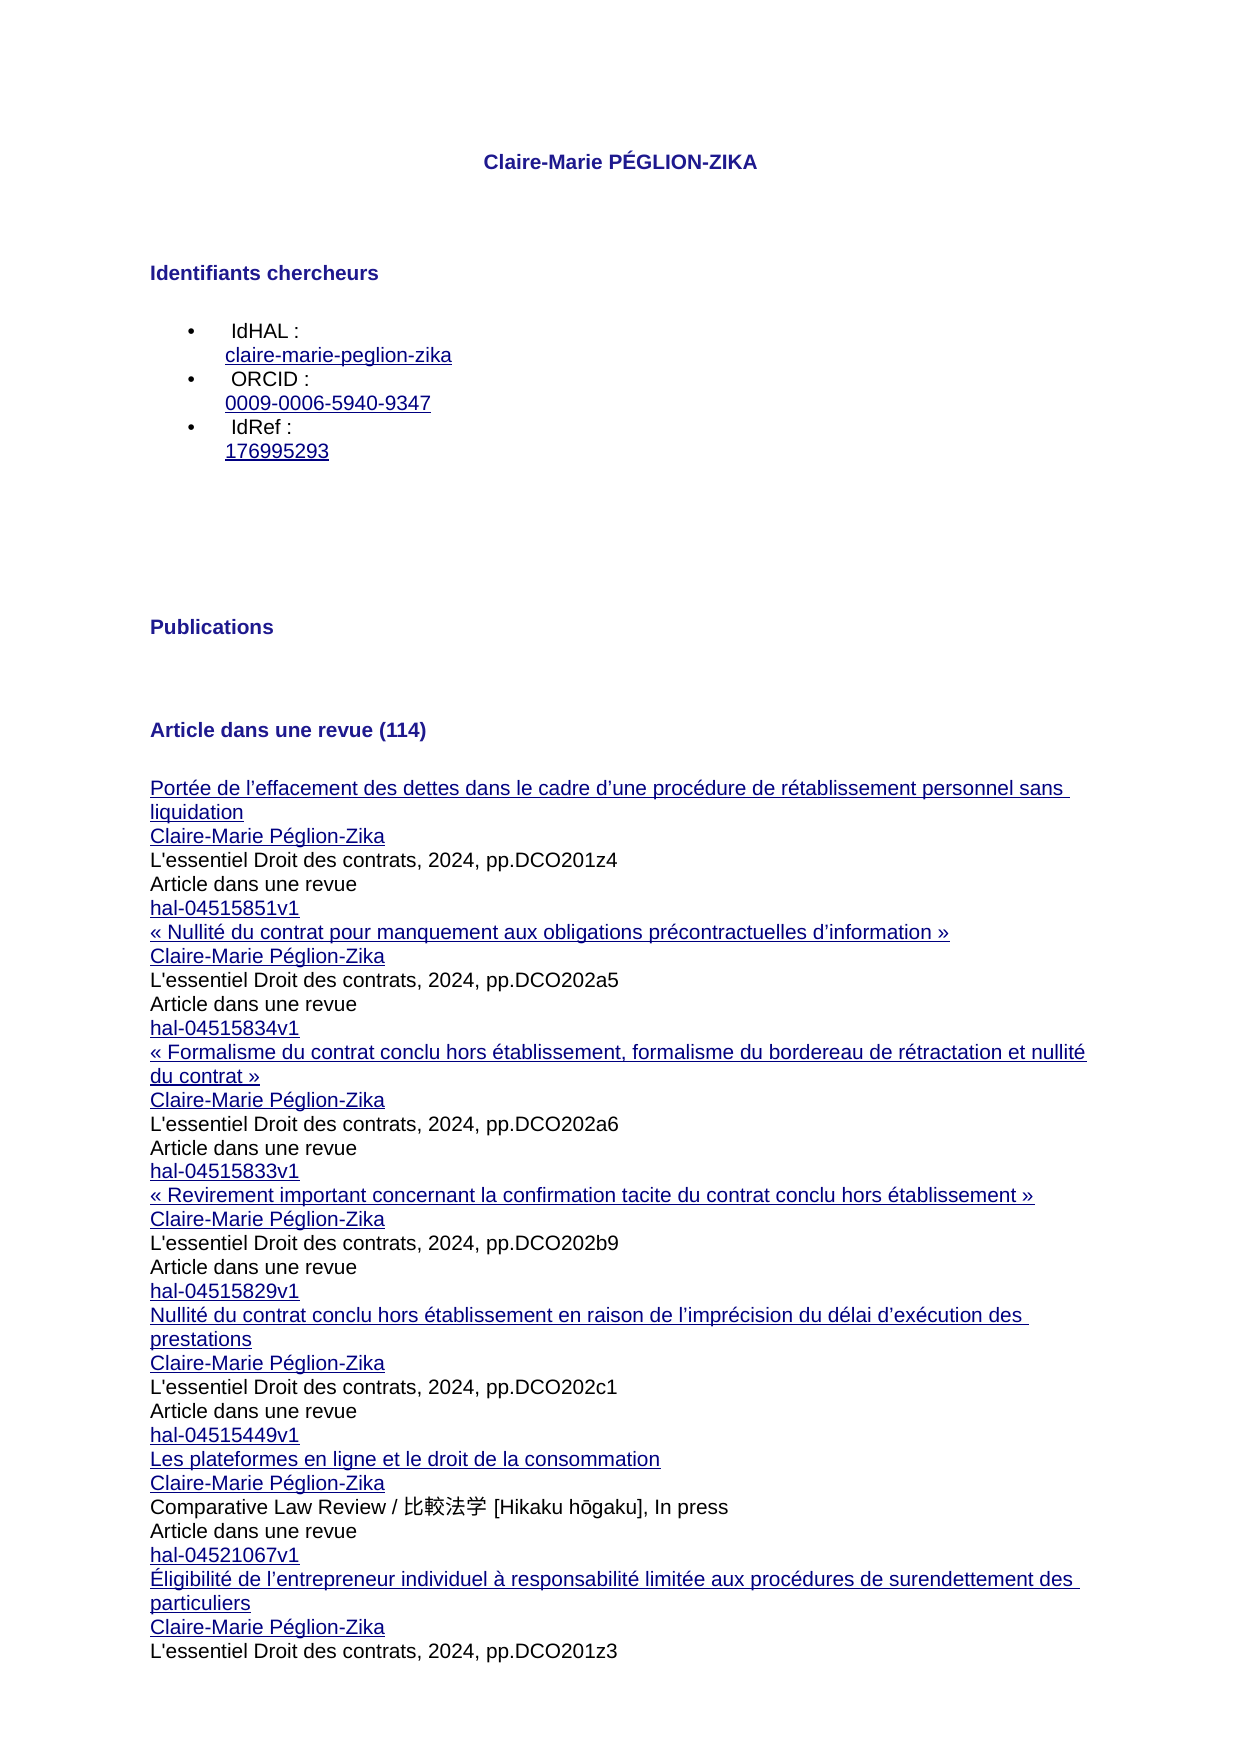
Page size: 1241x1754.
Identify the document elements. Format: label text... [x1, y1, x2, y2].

table_cell Les plateformes en ligne et le droit de la consommation Claire-Marie Péglion-Zika Comparative Law Review / 比較法学 [Hikaku hōgaku], In press Article dans une revue hal-04521067v1 [150, 1447, 1090, 1567]
table_cell « Revirement important concernant la confirmation tacite du contrat conclu hors établissement » Claire-Marie Péglion-Zika L'essentiel Droit des contrats, 2024, pp.DCO202b9 Article dans une revue hal-04515829v1 [150, 1183, 1090, 1303]
subtitle Publications [150, 614, 1090, 638]
list claire-marie-peglion-zika [187, 343, 1090, 367]
list IdRef : [187, 414, 1090, 438]
list 176995293 [187, 438, 1090, 462]
table_cell « Nullité du contrat pour manquement aux obligations précontractuelles d’information » Claire-Marie Péglion-Zika L'essentiel Droit des contrats, 2024, pp.DCO202a5 Article dans une revue hal-04515834v1 [150, 920, 1090, 1039]
table_header Portée de l’effacement des dettes dans le cadre d’une procédure de rétablissement personnel sans liquidation Claire-Marie Péglion-Zika L'essentiel Droit des contrats, 2024, pp.DCO201z4 Article dans une revue hal-04515851v1 [150, 776, 1090, 920]
list 0009-0006-5940-9347 [187, 391, 1090, 414]
subtitle Claire-Marie PÉGLION-ZIKA [150, 150, 1090, 174]
subtitle Article dans une revue (114) [150, 718, 1090, 742]
table_cell Éligibilité de l’entrepreneur individuel à responsabilité limitée aux procédures de surendettement des particuliers Claire-Marie Péglion-Zika L'essentiel Droit des contrats, 2024, pp.DCO201z3 [150, 1567, 1090, 1663]
table_cell « Formalisme du contrat conclu hors établissement, formalisme du bordereau de rétractation et nullité du contrat » Claire-Marie Péglion-Zika L'essentiel Droit des contrats, 2024, pp.DCO202a6 Article dans une revue hal-04515833v1 [150, 1040, 1090, 1183]
table_cell Nullité du contrat conclu hors établissement en raison de l’imprécision du délai d’exécution des prestations Claire-Marie Péglion-Zika L'essentiel Droit des contrats, 2024, pp.DCO202c1 Article dans une revue hal-04515449v1 [150, 1303, 1090, 1447]
list IdHAL : [187, 319, 1090, 343]
subtitle Identifiants chercheurs [150, 260, 1090, 284]
list ORCID : [187, 367, 1090, 391]
